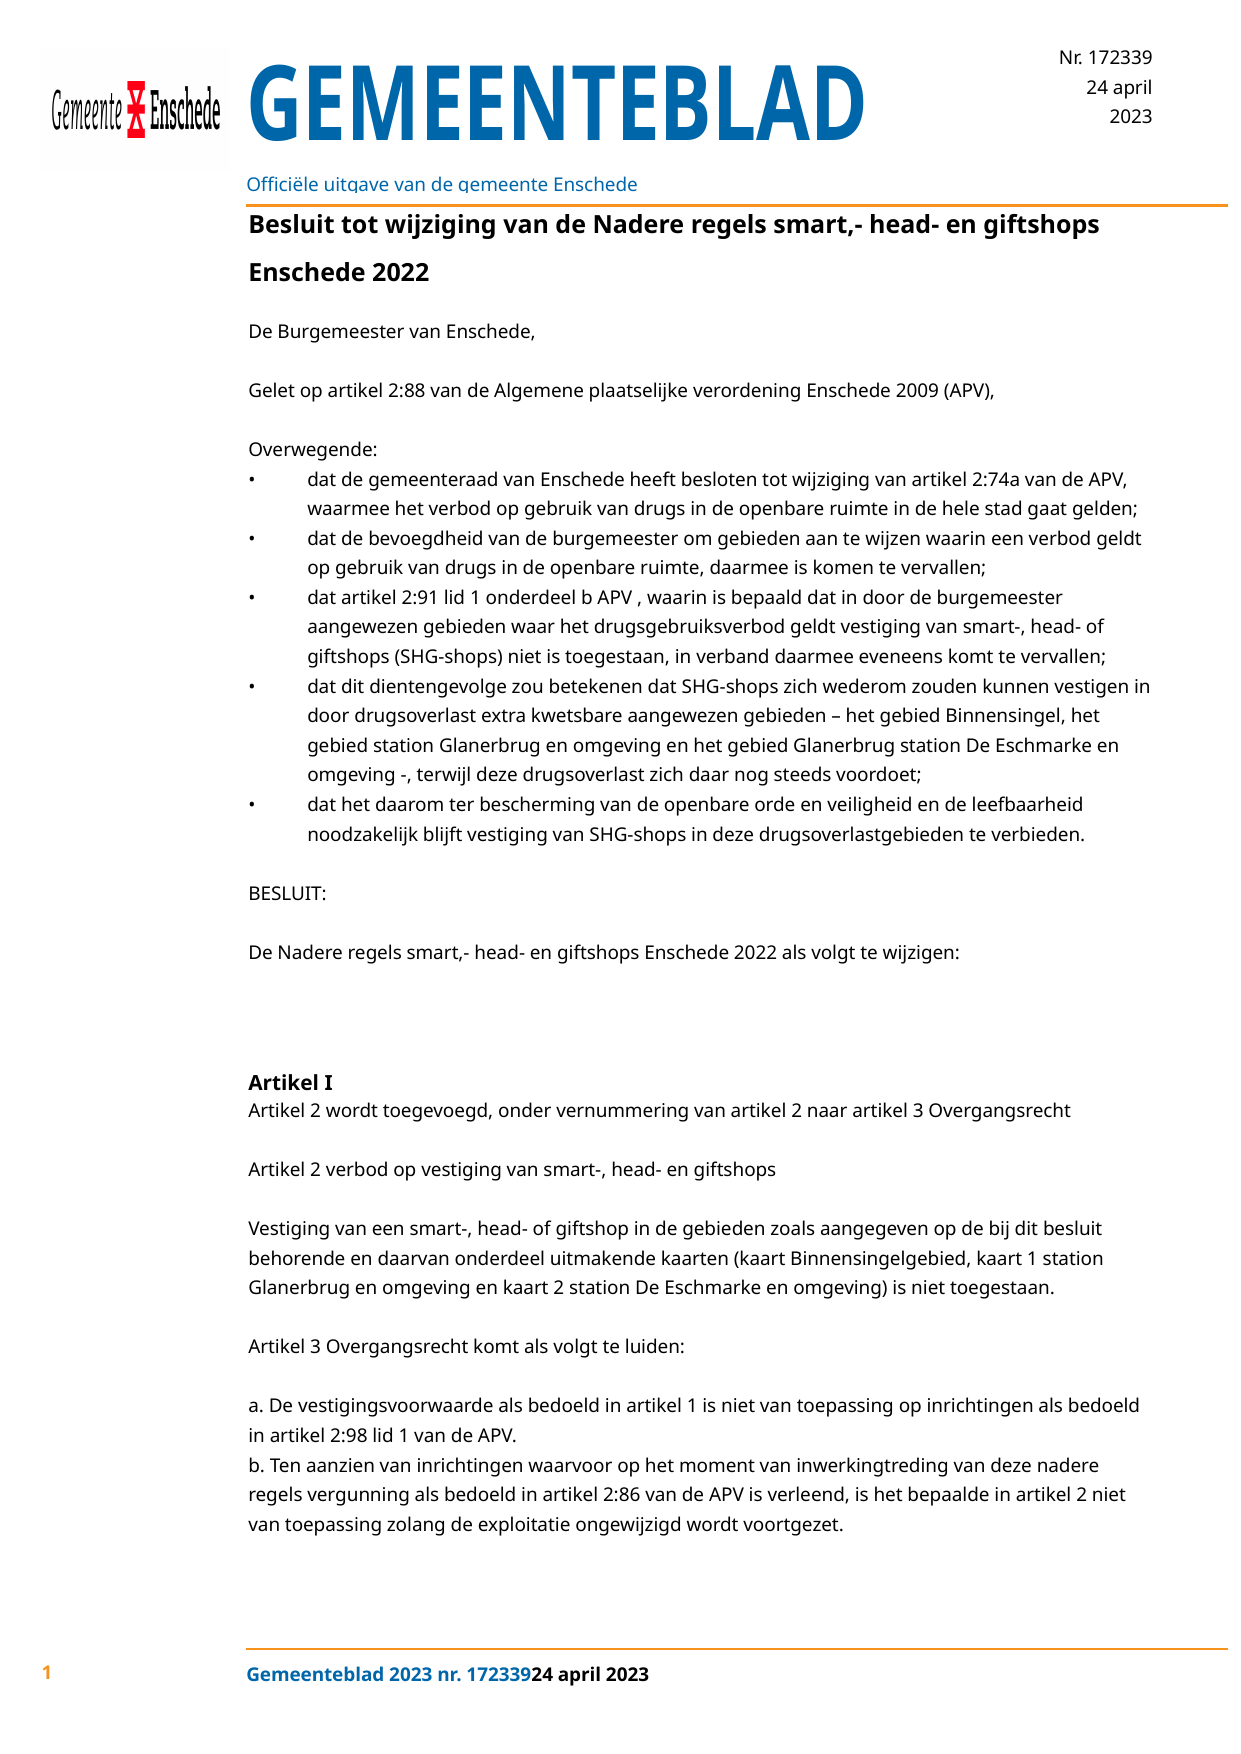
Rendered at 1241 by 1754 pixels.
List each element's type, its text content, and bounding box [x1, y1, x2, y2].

text Artikel 2 verbod op vestiging van smart-, head- en giftshops [248, 1156, 1152, 1182]
list dat het daarom ter bescherming van de openbare orde en veiligheid en de leefbaarheid noodzakelijk blijft vestiging van SHG-shops in deze drugsoverlastgebieden te verbieden. [248, 791, 1152, 847]
list dat de gemeenteraad van Enschede heeft besloten tot wijziging van artikel 2:74a van de APV, waarmee het verbod op gebruik van drugs in de openbare ruimte in de hele stad gaat gelden; [248, 466, 1152, 521]
list dat de bevoegdheid van de burgemeester om gebieden aan te wijzen waarin een verbod geldt op gebruik van drugs in de openbare ruimte, daarmee is komen te vervallen; [248, 525, 1152, 580]
text Overwegende: [248, 436, 1152, 462]
text a. De vestigingsvoorwaarde als bedoeld in artikel 1 is niet van toepassing op inrichtingen als bedoeld in artikel 2:98 lid 1 van de APV. [248, 1393, 1152, 1448]
list dat dit dientengevolge zou betekenen dat SHG-shops zich wederom zouden kunnen vestigen in door drugsoverlast extra kwetsbare aangewezen gebieden – het gebied Binnensingel, het gebied station Glanerbrug en omgeving en het gebied Glanerbrug station De Eschmarke en omgeving -, terwijl deze drugsoverlast zich daar nog steeds voordoet; [248, 673, 1152, 787]
text b. Ten aanzien van inrichtingen waarvoor op het moment van inwerkingtreding van deze nadere regels vergunning als bedoeld in artikel 2:86 van de APV is verleend, is het bepaalde in artikel 2 niet van toepassing zolang de exploitatie ongewijzigd wordt voortgezet. [248, 1452, 1152, 1537]
text De Nadere regels smart,- head- en giftshops Enschede 2022 als volgt te wijzigen: [248, 939, 1152, 965]
text Besluit tot wijziging van de Nadere regels smart,- head- en giftshops Enschede 2022 [248, 207, 1152, 288]
text Gelet op artikel 2:88 van de Algemene plaatselijke verordening Enschede 2009 (APV), [248, 377, 1152, 403]
text Artikel 2 wordt toegevoegd, onder vernummering van artikel 2 naar artikel 3 Overgangsrecht [248, 1097, 1152, 1123]
picture [41, 47, 231, 172]
text BESLUIT: [248, 880, 1152, 906]
text De Burgemeester van Enschede, [248, 318, 1152, 344]
text Artikel I [248, 1068, 1152, 1097]
text Vestiging van een smart-, head- of giftshop in de gebieden zoals aangegeven op de bij dit besluit behorende en daarvan onderdeel uitmakende kaarten (kaart Binnensingelgebied, kaart 1 station Glanerbrug en omgeving en kaart 2 station De Eschmarke en omgeving) is niet toegestaan. [248, 1215, 1152, 1300]
list dat artikel 2:91 lid 1 onderdeel b APV , waarin is bepaald dat in door de burgemeester aangewezen gebieden waar het drugsgebruiksverbod geldt vestiging van smart-, head- of giftshops (SHG-shops) niet is toegestaan, in verband daarmee eveneens komt te vervallen; [248, 584, 1152, 669]
text Artikel 3 Overgangsrecht komt als volgt te luiden: [248, 1333, 1152, 1359]
